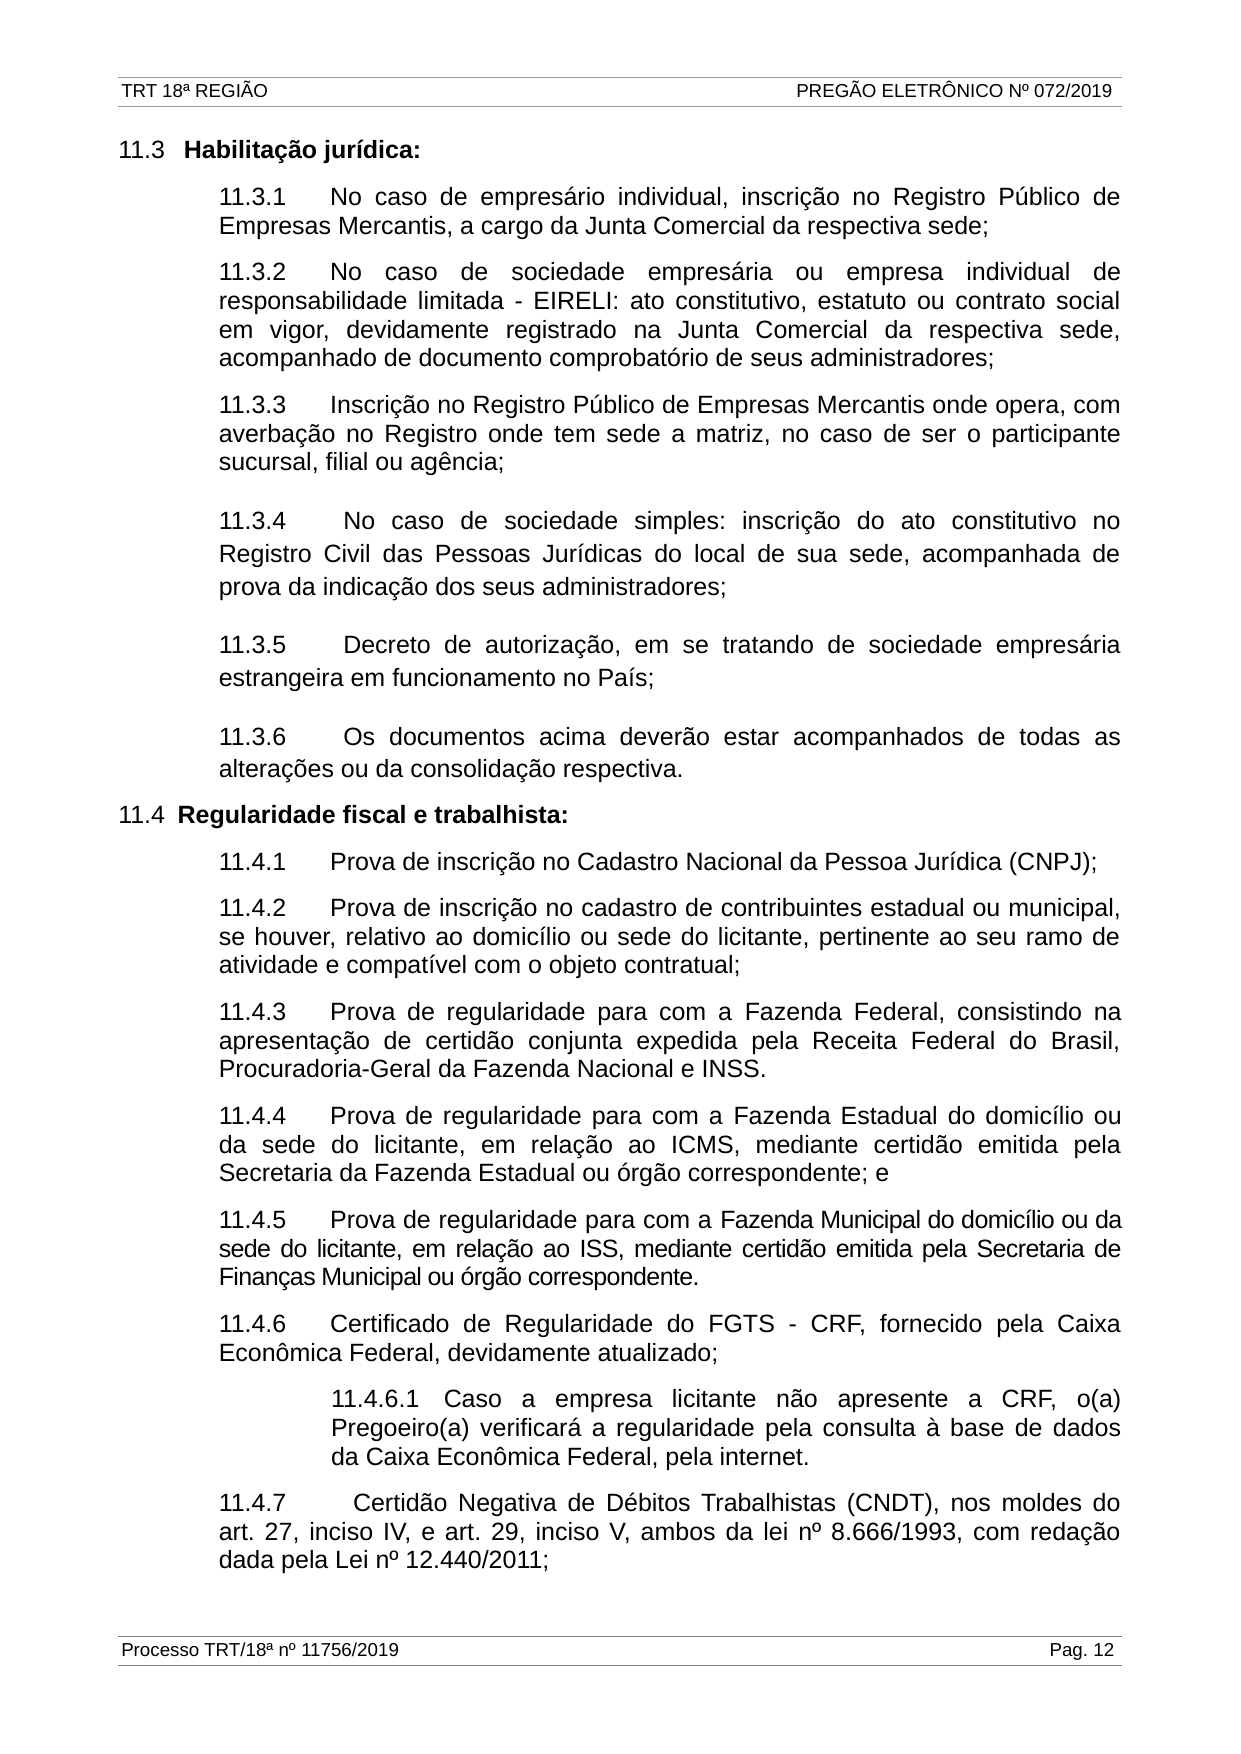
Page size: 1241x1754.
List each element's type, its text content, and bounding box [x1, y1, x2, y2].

list 11.4.7 Certidão Negativa de Débitos Trabalhistas (CNDT), nos moldes do art. 27, inciso IV, e art. 29, inciso V, ambos da lei nº 8.666/1993, com redação dada pela Lei nº 12.440/2011; [218, 1488, 1122, 1574]
list 11.4.2 Prova de inscrição no cadastro de contribuintes estadual ou municipal, se houver, relativo ao domicílio ou sede do licitante, pertinente ao seu ramo de atividade e compatível com o objeto contratual; [218, 893, 1122, 979]
list 11.4.1 Prova de inscrição no Cadastro Nacional da Pessoa Jurídica (CNPJ); [218, 846, 1122, 875]
list 11.3.4 No caso de sociedade simples: inscrição do ato constitutivo no Registro Civil das Pessoas Jurídicas do local de sua sede, acompanhada de prova da indicação dos seus administradores; [218, 506, 1122, 601]
text 11.3.1 No caso de empresário individual, inscrição no Registro Público de Empresas Mercantis, a cargo da Junta Comercial da respectiva sede; [218, 182, 1122, 239]
text 11.4 Regularidade fiscal e trabalhista: [118, 800, 1122, 829]
list 11.4.4 Prova de regularidade para com a Fazenda Estadual do domicílio ou da sede do licitante, em relação ao ICMS, mediante certidão emitida pela Secretaria da Fazenda Estadual ou órgão correspondente; e [218, 1101, 1122, 1187]
list 11.4.6 Certificado de Regularidade do FGTS - CRF, fornecido pela Caixa Econômica Federal, devidamente atualizado; [218, 1309, 1122, 1366]
text 11.3.2 No caso de sociedade empresária ou empresa individual de responsabilidade limitada - EIRELI: ato constitutivo, estatuto ou contrato social em vigor, devidamente registrado na Junta Comercial da respectiva sede, acompanhado de documento comprobatório de seus administradores; [218, 257, 1122, 372]
list 11.3.6 Os documentos acima deverão estar acompanhados de todas as alterações ou da consolidação respectiva. [218, 721, 1122, 783]
list 11.3.5 Decreto de autorização, em se tratando de sociedade empresária estrangeira em funcionamento no País; [218, 630, 1122, 692]
text 11.3.3 Inscrição no Registro Público de Empresas Mercantis onde opera, com averbação no Registro onde tem sede a matriz, no caso de ser o participante sucursal, filial ou agência; [218, 390, 1122, 476]
text 11.3 Habilitação jurídica: [118, 136, 1122, 164]
text 11.4.6.1 Caso a empresa licitante não apresente a CRF, o(a) Pregoeiro(a) verificará a regularidade pela consulta à base de dados da Caixa Econômica Federal, pela internet. [331, 1384, 1122, 1470]
list 11.4.3 Prova de regularidade para com a Fazenda Federal, consistindo na apresentação de certidão conjunta expedida pela Receita Federal do Brasil, Procuradoria-Geral da Fazenda Nacional e INSS. [218, 997, 1122, 1083]
list 11.4.5 Prova de regularidade para com a Fazenda Municipal do domicílio ou da sede do licitante, em relação ao ISS, mediante certidão emitida pela Secretaria de Finanças Municipal ou órgão correspondente. [218, 1205, 1122, 1291]
